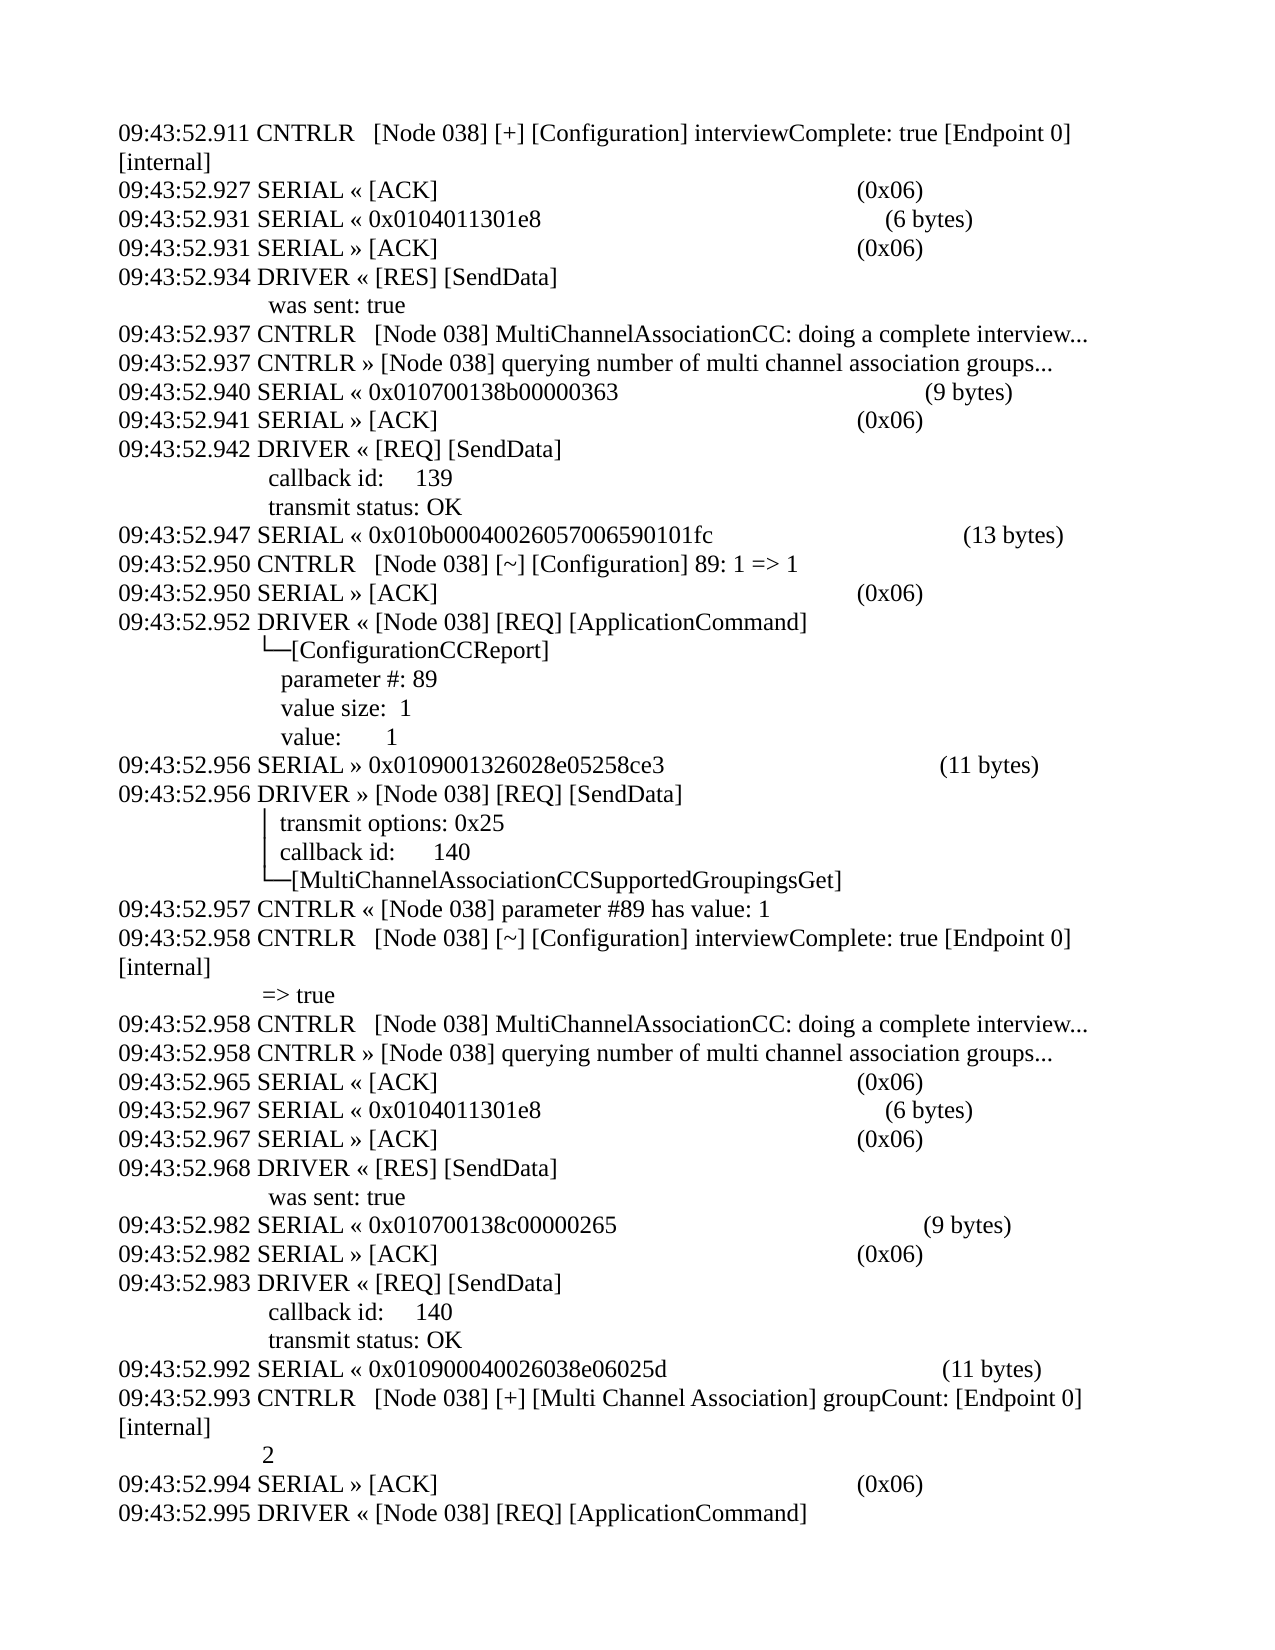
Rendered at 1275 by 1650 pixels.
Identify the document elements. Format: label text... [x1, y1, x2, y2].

text value: 1 [118, 722, 1157, 751]
text 09:43:52.982 SERIAL » [ACK] (0x06) [118, 1239, 1157, 1268]
text 09:43:52.958 CNTRLR [Node 038] MultiChannelAssociationCC: doing a complete interview... [118, 1009, 1157, 1038]
text 09:43:52.940 SERIAL « 0x010700138b00000363 (9 bytes) [118, 377, 1157, 406]
text 09:43:52.927 SERIAL « [ACK] (0x06) [118, 176, 1157, 204]
text value size: 1 [118, 693, 1157, 722]
text 09:43:52.995 DRIVER « [Node 038] [REQ] [ApplicationCommand] [118, 1498, 1157, 1527]
text 09:43:52.942 DRIVER « [REQ] [SendData] [118, 434, 1157, 463]
text 09:43:52.911 CNTRLR [Node 038] [+] [Configuration] interviewComplete: true [Endpoint 0] [internal] [118, 118, 1157, 176]
text 09:43:52.934 DRIVER « [RES] [SendData] [118, 262, 1157, 291]
text │ callback id: 140 [265, 837, 1157, 866]
text 09:43:52.950 SERIAL » [ACK] (0x06) [118, 578, 1157, 607]
text 09:43:52.958 CNTRLR [Node 038] [~] [Configuration] interviewComplete: true [Endpoint 0] [internal] [118, 923, 1157, 981]
text 09:43:52.968 DRIVER « [RES] [SendData] [118, 1153, 1157, 1182]
text 09:43:52.931 SERIAL » [ACK] (0x06) [118, 233, 1157, 262]
text 09:43:52.952 DRIVER « [Node 038] [REQ] [ApplicationCommand] [118, 607, 1157, 636]
text callback id: 140 [118, 1297, 1157, 1326]
text 09:43:52.994 SERIAL » [ACK] (0x06) [118, 1469, 1157, 1498]
text │ callback id: 140 [118, 837, 263, 866]
text 09:43:52.967 SERIAL « 0x0104011301e8 (6 bytes) [118, 1096, 1157, 1124]
text 09:43:52.956 SERIAL » 0x0109001326028e05258ce3 (11 bytes) [118, 751, 1157, 779]
text 09:43:52.982 SERIAL « 0x010700138c00000265 (9 bytes) [118, 1211, 1157, 1239]
text 09:43:52.956 DRIVER » [Node 038] [REQ] [SendData] [118, 779, 1157, 808]
text │ transmit options: 0x25 [265, 808, 1157, 837]
text 09:43:52.983 DRIVER « [REQ] [SendData] [118, 1268, 1157, 1297]
text 09:43:52.992 SERIAL « 0x010900040026038e06025d (11 bytes) [118, 1354, 1157, 1383]
text callback id: 139 [118, 463, 1157, 492]
text └─[ConfigurationCCReport] [118, 636, 1157, 664]
text 2 [118, 1441, 1157, 1469]
text transmit status: OK [118, 492, 1157, 521]
text 09:43:52.957 CNTRLR « [Node 038] parameter #89 has value: 1 [118, 894, 1157, 923]
text transmit status: OK [118, 1326, 1157, 1354]
text was sent: true [118, 291, 1157, 319]
text │ transmit options: 0x25 [118, 808, 263, 837]
text 09:43:52.931 SERIAL « 0x0104011301e8 (6 bytes) [118, 204, 1157, 233]
text 09:43:52.937 CNTRLR [Node 038] MultiChannelAssociationCC: doing a complete interview... [118, 319, 1157, 348]
text 09:43:52.941 SERIAL » [ACK] (0x06) [118, 406, 1157, 434]
text 09:43:52.965 SERIAL « [ACK] (0x06) [118, 1067, 1157, 1096]
text 09:43:52.967 SERIAL » [ACK] (0x06) [118, 1124, 1157, 1153]
text 09:43:52.993 CNTRLR [Node 038] [+] [Multi Channel Association] groupCount: [Endpoint 0] [internal] [118, 1383, 1157, 1441]
text was sent: true [118, 1182, 1157, 1211]
text => true [118, 981, 1157, 1009]
text 09:43:52.937 CNTRLR » [Node 038] querying number of multi channel association groups... [118, 348, 1157, 377]
text 09:43:52.958 CNTRLR » [Node 038] querying number of multi channel association groups... [118, 1038, 1157, 1067]
text 09:43:52.947 SERIAL « 0x010b00040026057006590101fc (13 bytes) [118, 521, 1157, 549]
text parameter #: 89 [118, 664, 1157, 693]
text 09:43:52.950 CNTRLR [Node 038] [~] [Configuration] 89: 1 => 1 [118, 549, 1157, 578]
text └─[MultiChannelAssociationCCSupportedGroupingsGet] [118, 866, 1157, 894]
